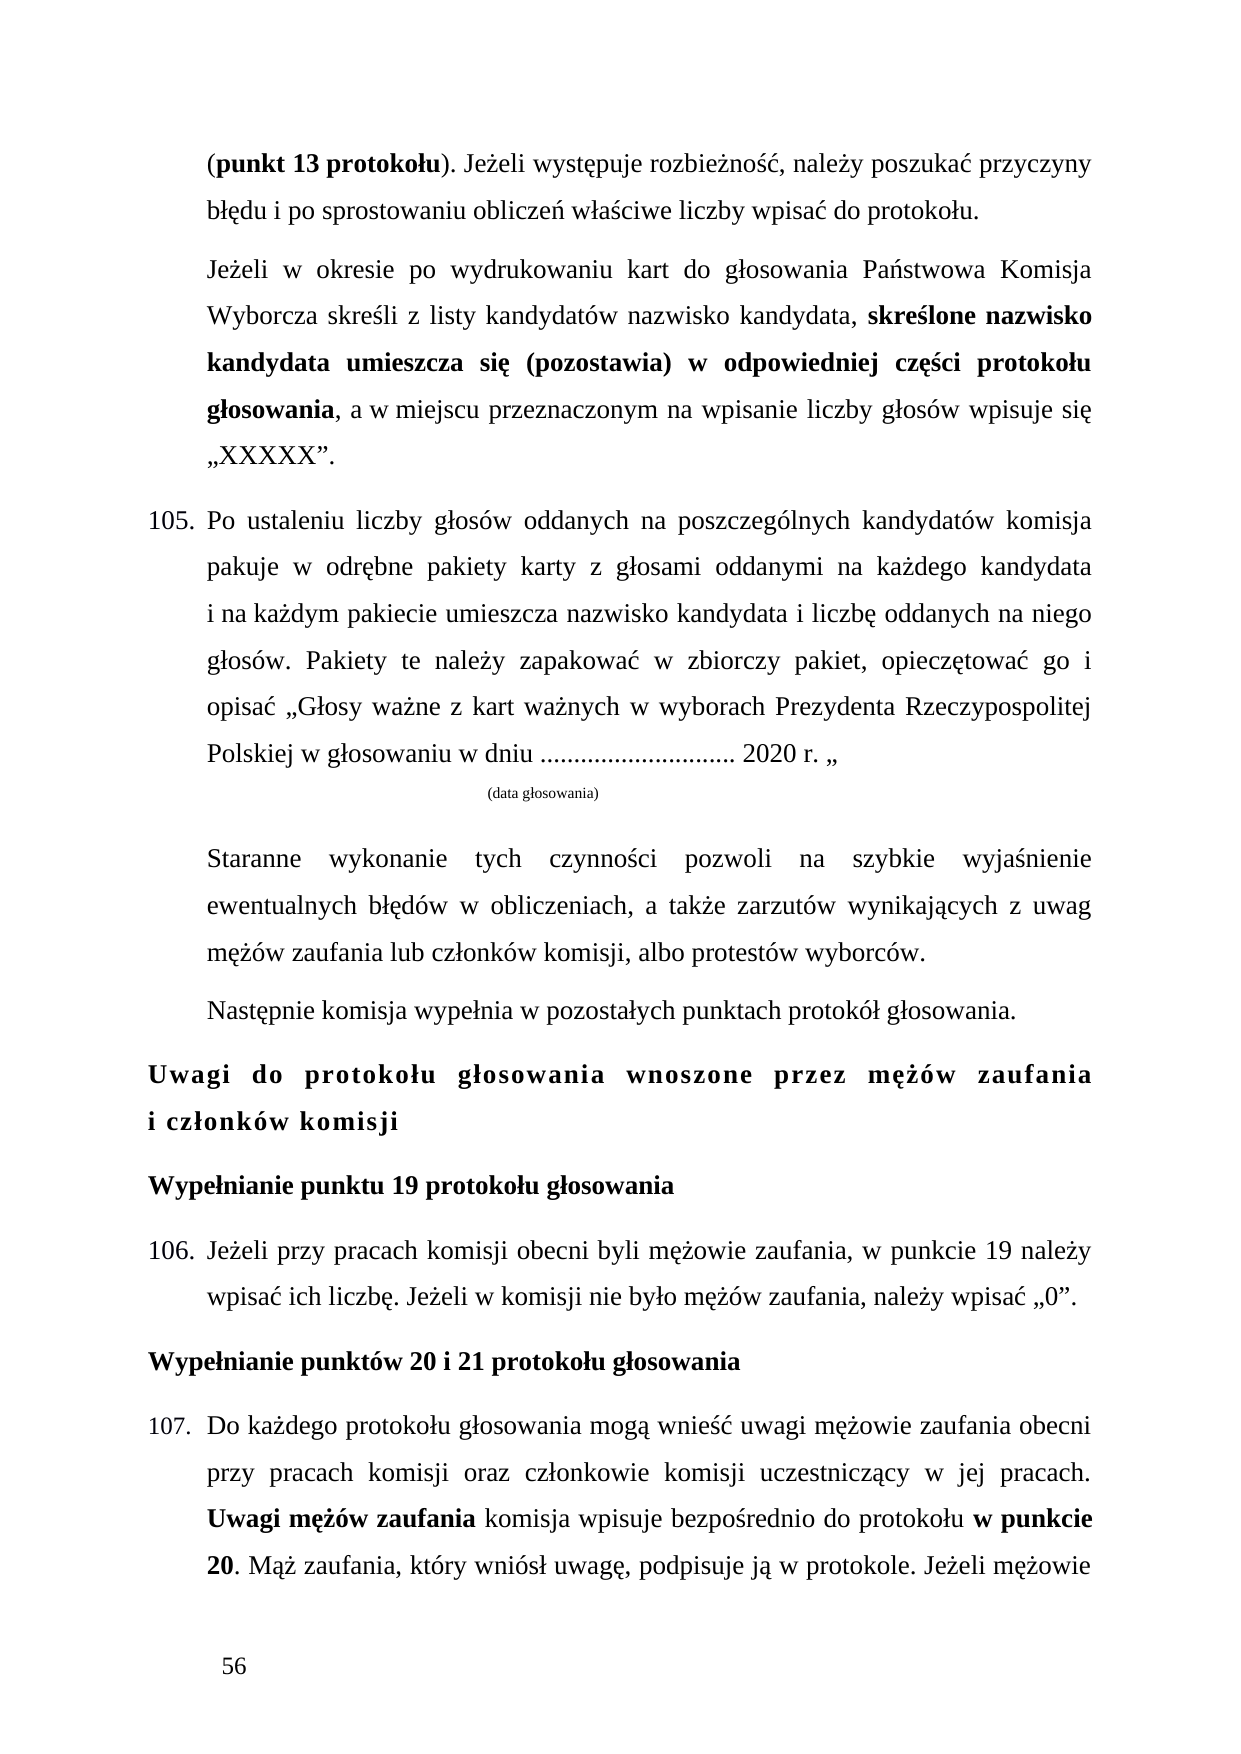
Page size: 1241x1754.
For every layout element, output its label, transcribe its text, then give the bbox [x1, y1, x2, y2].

text Uwagi do protokołu głosowania wnoszone przez mężów zaufania i członków komisji [148, 1058, 1093, 1136]
list Jeżeli przy pracach komisji obecni byli mężowie zaufania, w punkcie 19 należy wpisać ich liczbę. Jeżeli w komisji nie było mężów zaufania, należy wpisać „0”. [148, 1234, 1093, 1312]
list Do każdego protokołu głosowania mogą wnieść uwagi mężowie zaufania obecni przy pracach komisji oraz członkowie komisji uczestniczący w jej pracach. Uwagi mężów zaufania komisja wpisuje bezpośrednio do protokołu w punkcie 20. Mąż zaufania, który wniósł uwagę, podpisuje ją w protokole. Jeżeli mężowie [148, 1409, 1093, 1580]
list Po ustaleniu liczby głosów oddanych na poszczególnych kandydatów komisja pakuje w odrębne pakiety karty z głosami oddanymi na każdego kandydata i na każdym pakiecie umieszcza nazwisko kandydata i liczbę oddanych na niego głosów. Pakiety te należy zapakować w zbiorczy pakiet, opieczętować go i opisać „Głosy ważne z kart ważnych w wyborach Prezydenta Rzeczypospolitej Polskiej w głosowaniu w dniu ............................. 2020 r. „ [148, 504, 1093, 768]
text Następnie komisja wypełnia w pozostałych punktach protokół głosowania. [207, 994, 1093, 1025]
list Jeżeli w okresie po wydrukowaniu kart do głosowania Państwowa Komisja Wyborcza skreśli z listy kandydatów nazwisko kandydata, skreślone nazwisko kandydata umieszcza się (pozostawia) w odpowiedniej części protokołu głosowania, a w miejscu przeznaczonym na wpisanie liczby głosów wpisuje się „XXXXX”. [207, 253, 1093, 471]
list (data głosowania) [472, 784, 1093, 815]
list (punkt 13 protokołu). Jeżeli występuje rozbieżność, należy poszukać przyczyny błędu i po sprostowaniu obliczeń właściwe liczby wpisać do protokołu. [207, 148, 1093, 225]
text Wypełnianie punktu 19 protokołu głosowania [148, 1169, 1093, 1201]
text Wypełnianie punktów 20 i 21 protokołu głosowania [148, 1345, 1093, 1376]
text Staranne wykonanie tych czynności pozwoli na szybkie wyjaśnienie ewentualnych błędów w obliczeniach, a także zarzutów wynikających z uwag mężów zaufania lub członków komisji, albo protestów wyborców. [207, 842, 1093, 967]
